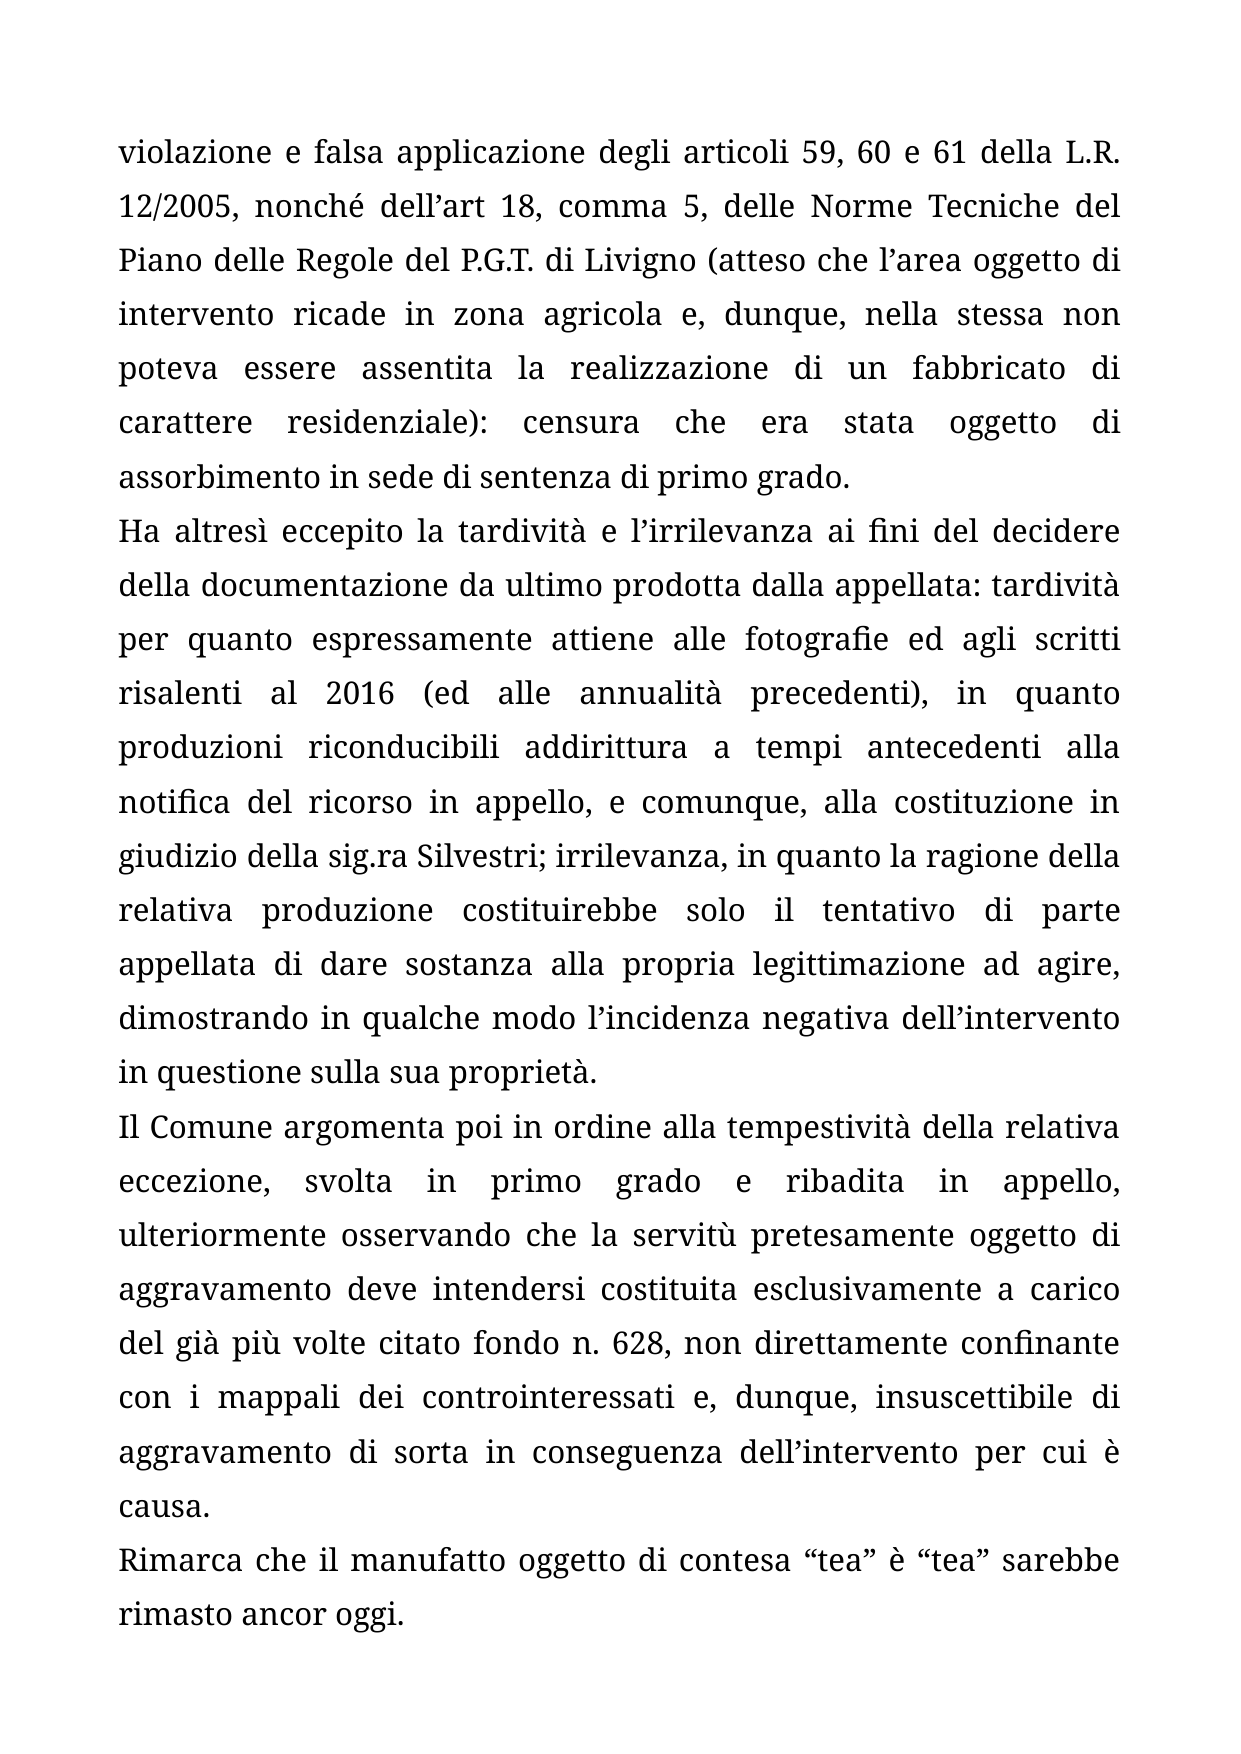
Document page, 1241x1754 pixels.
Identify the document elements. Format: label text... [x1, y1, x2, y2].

text violazione e falsa applicazione degli articoli 59, 60 e 61 della L.R. 12/2005, nonché dell’art 18, comma 5, delle Norme Tecniche del Piano delle Regole del P.G.T. di Livigno (atteso che l’area oggetto di intervento ricade in zona agricola e, dunque, nella stessa non poteva essere assentita la realizzazione di un fabbricato di carattere residenziale): censura che era stata oggetto di assorbimento in sede di sentenza di primo grado. [118, 118, 1122, 497]
text Il Comune argomenta poi in ordine alla tempestività della relativa eccezione, svolta in primo grado e ribadita in appello, ulteriormente osservando che la servitù pretesamente oggetto di aggravamento deve intendersi costituita esclusivamente a carico del già più volte citato fondo n. 628, non direttamente confinante con i mappali dei controinteressati e, dunque, insuscettibile di aggravamento di sorta in conseguenza dell’intervento per cui è causa. [118, 1093, 1122, 1526]
text Rimarca che il manufatto oggetto di contesa “tea” è “tea” sarebbe rimasto ancor oggi. [118, 1526, 1122, 1635]
text Ha altresì eccepito la tardività e l’irrilevanza ai fini del decidere della documentazione da ultimo prodotta dalla appellata: tardività per quanto espressamente attiene alle fotografie ed agli scritti risalenti al 2016 (ed alle annualità precedenti), in quanto produzioni riconducibili addirittura a tempi antecedenti alla notifica del ricorso in appello, e comunque, alla costituzione in giudizio della sig.ra Silvestri; irrilevanza, in quanto la ragione della relativa produzione costituirebbe solo il tentativo di parte appellata di dare sostanza alla propria legittimazione ad agire, dimostrando in qualche modo l’incidenza negativa dell’intervento in questione sulla sua proprietà. [118, 497, 1122, 1093]
